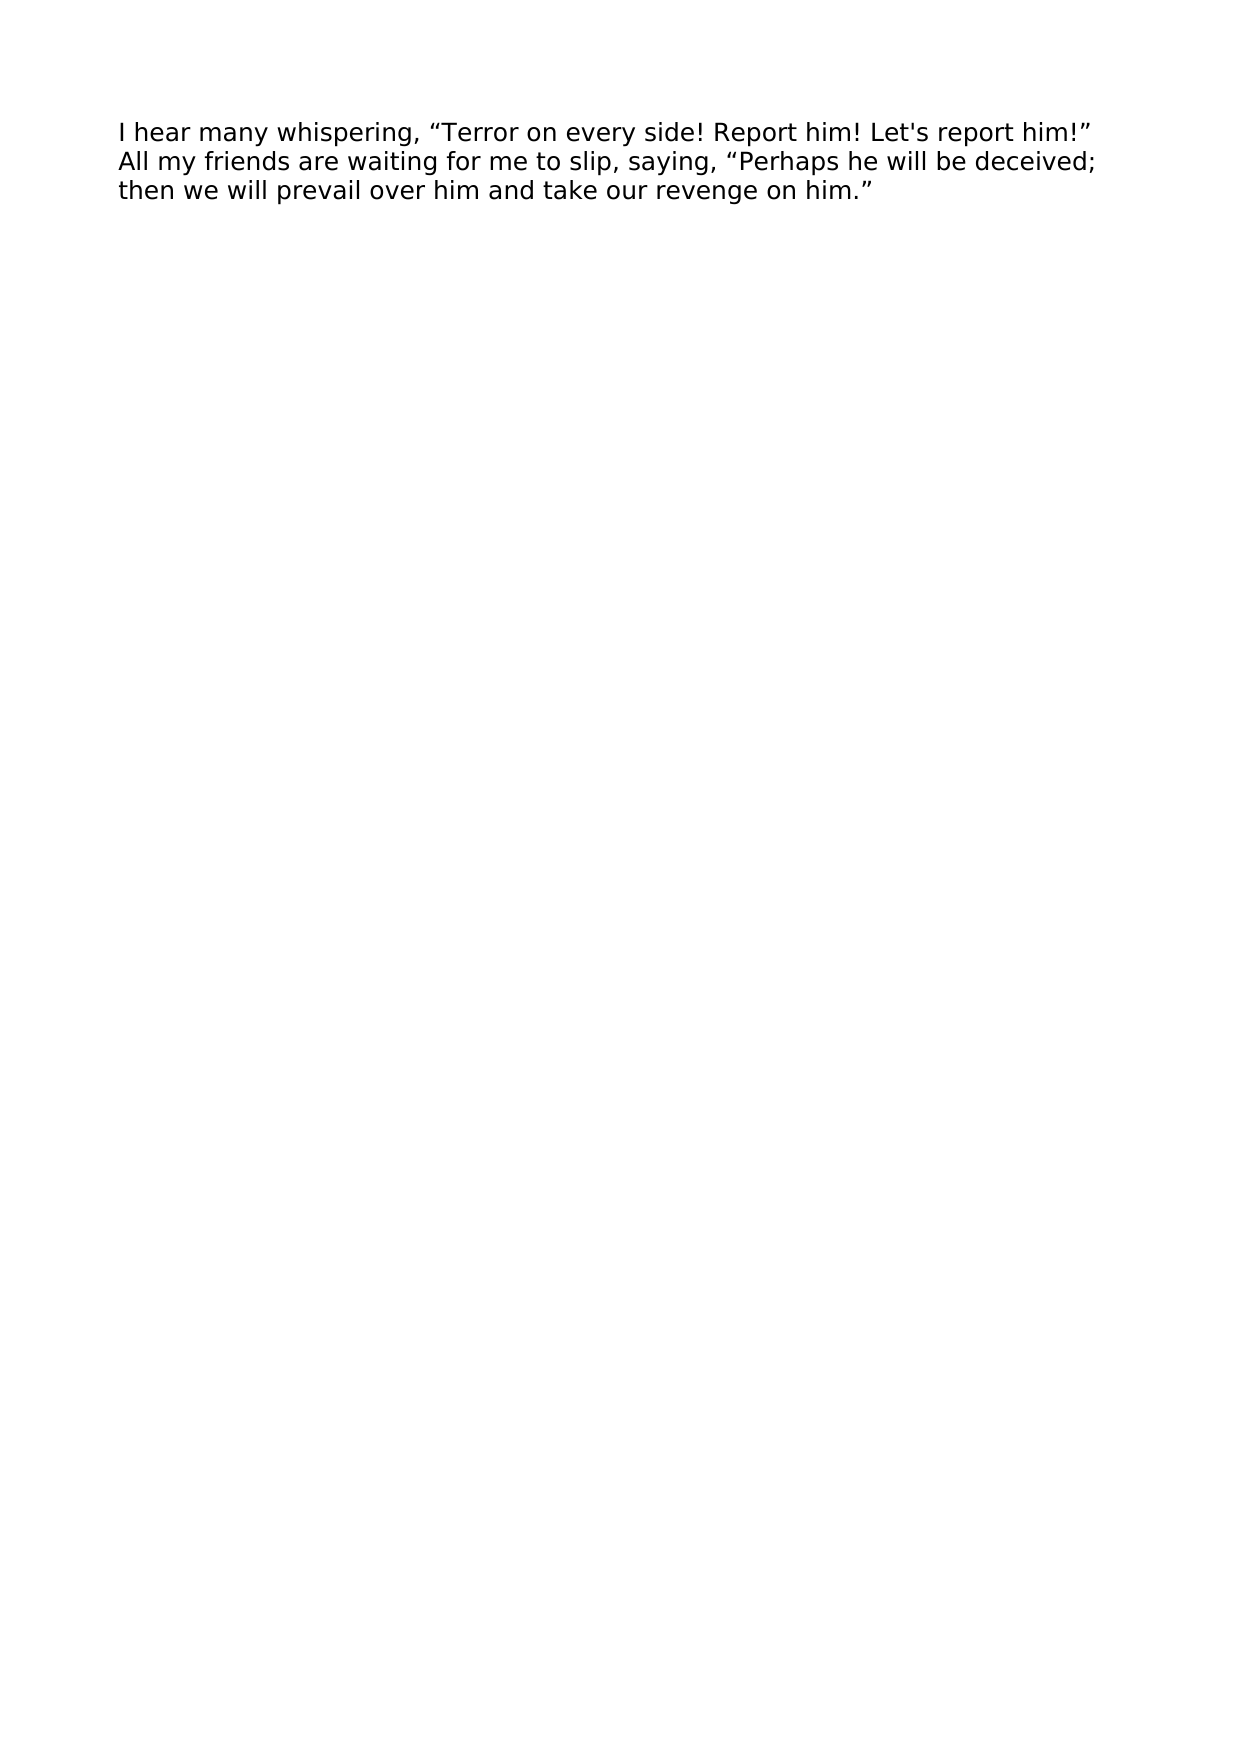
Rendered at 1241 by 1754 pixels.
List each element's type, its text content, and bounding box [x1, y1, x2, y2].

text I hear many whispering, “Terror on every side! Report him! Let's report him!” All my friends are waiting for me to slip, saying, “Perhaps he will be deceived; then we will prevail over him and take our revenge on him.” [118, 118, 1122, 206]
